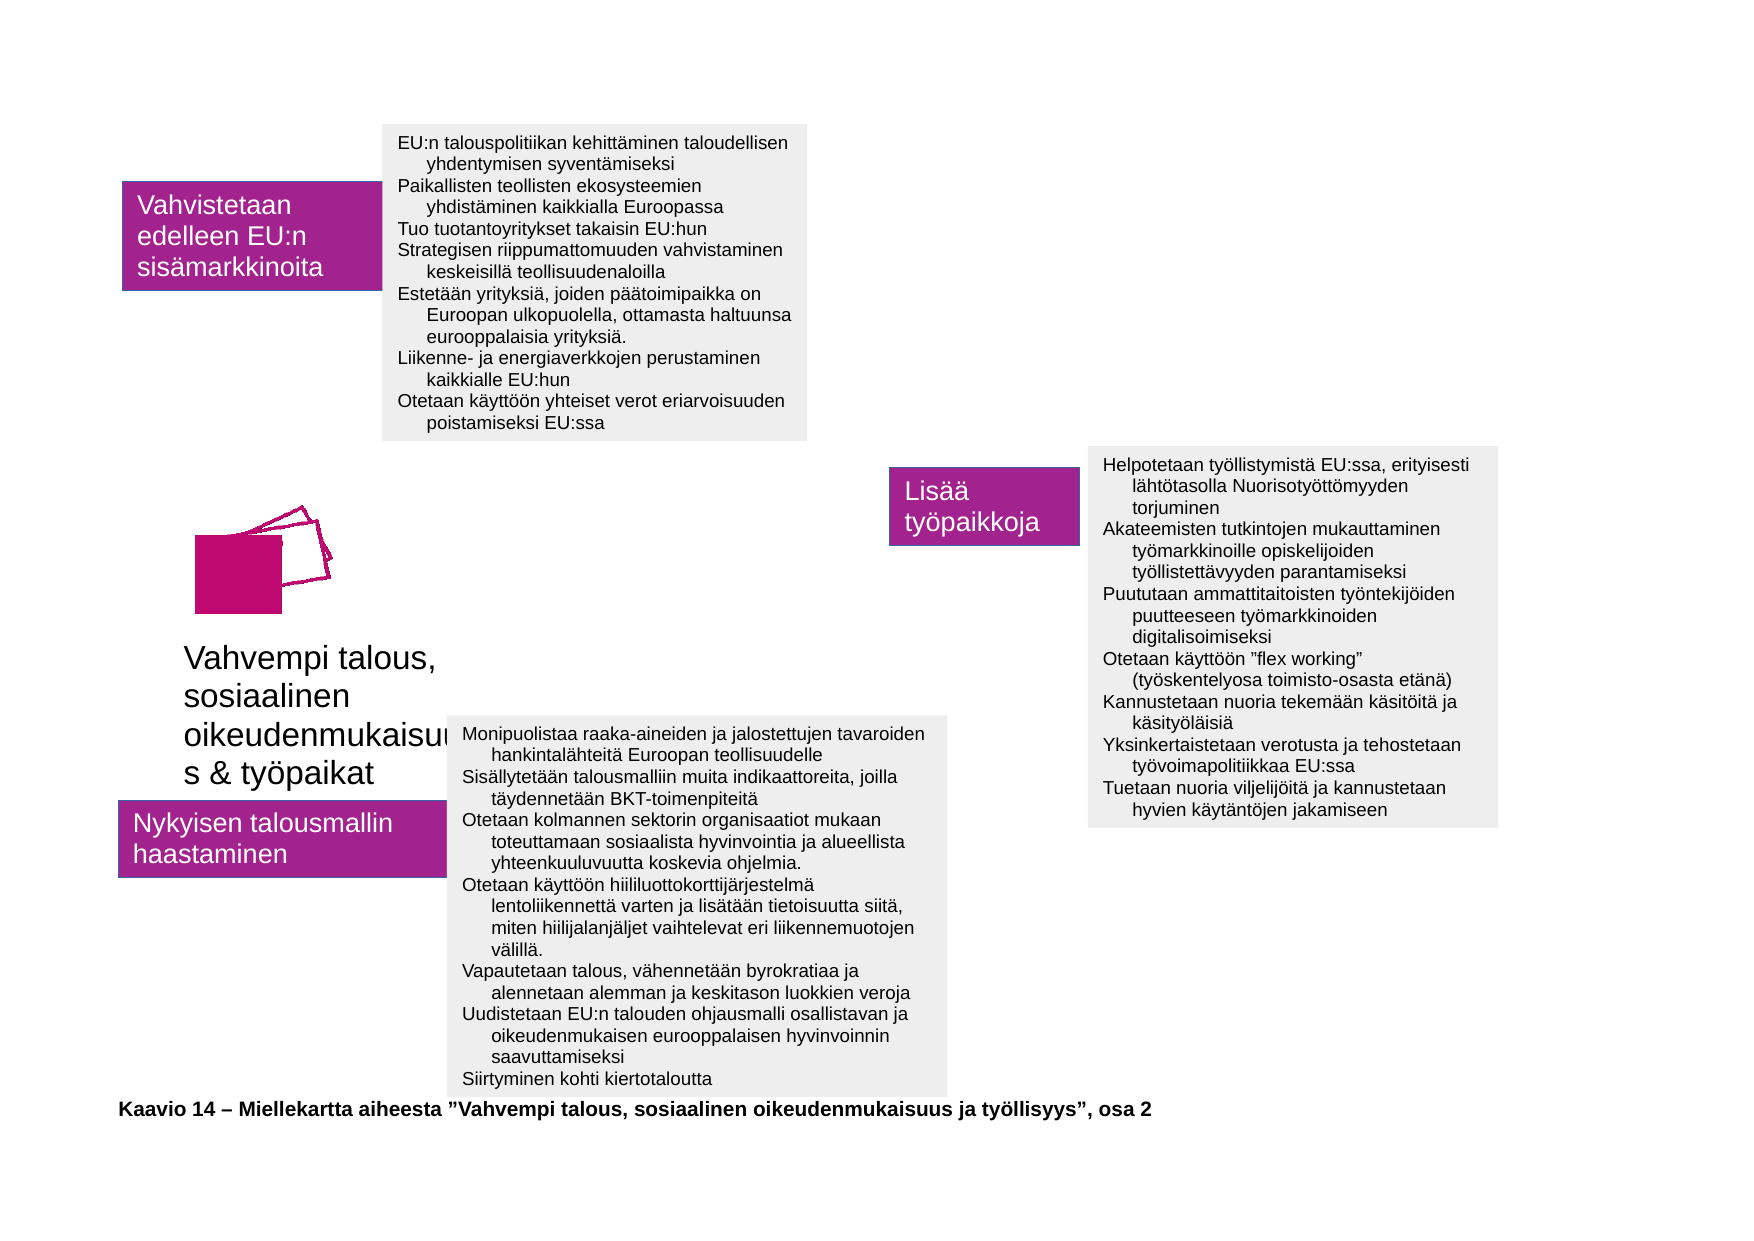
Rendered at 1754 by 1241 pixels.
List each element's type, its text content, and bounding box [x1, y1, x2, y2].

text Kaavio 14 – Miellekartta aiheesta ”Vahvempi talous, sosiaalinen oikeudenmukaisuus ja työllisyys”, osa 2 [118, 137, 1499, 1121]
picture [187, 496, 364, 623]
